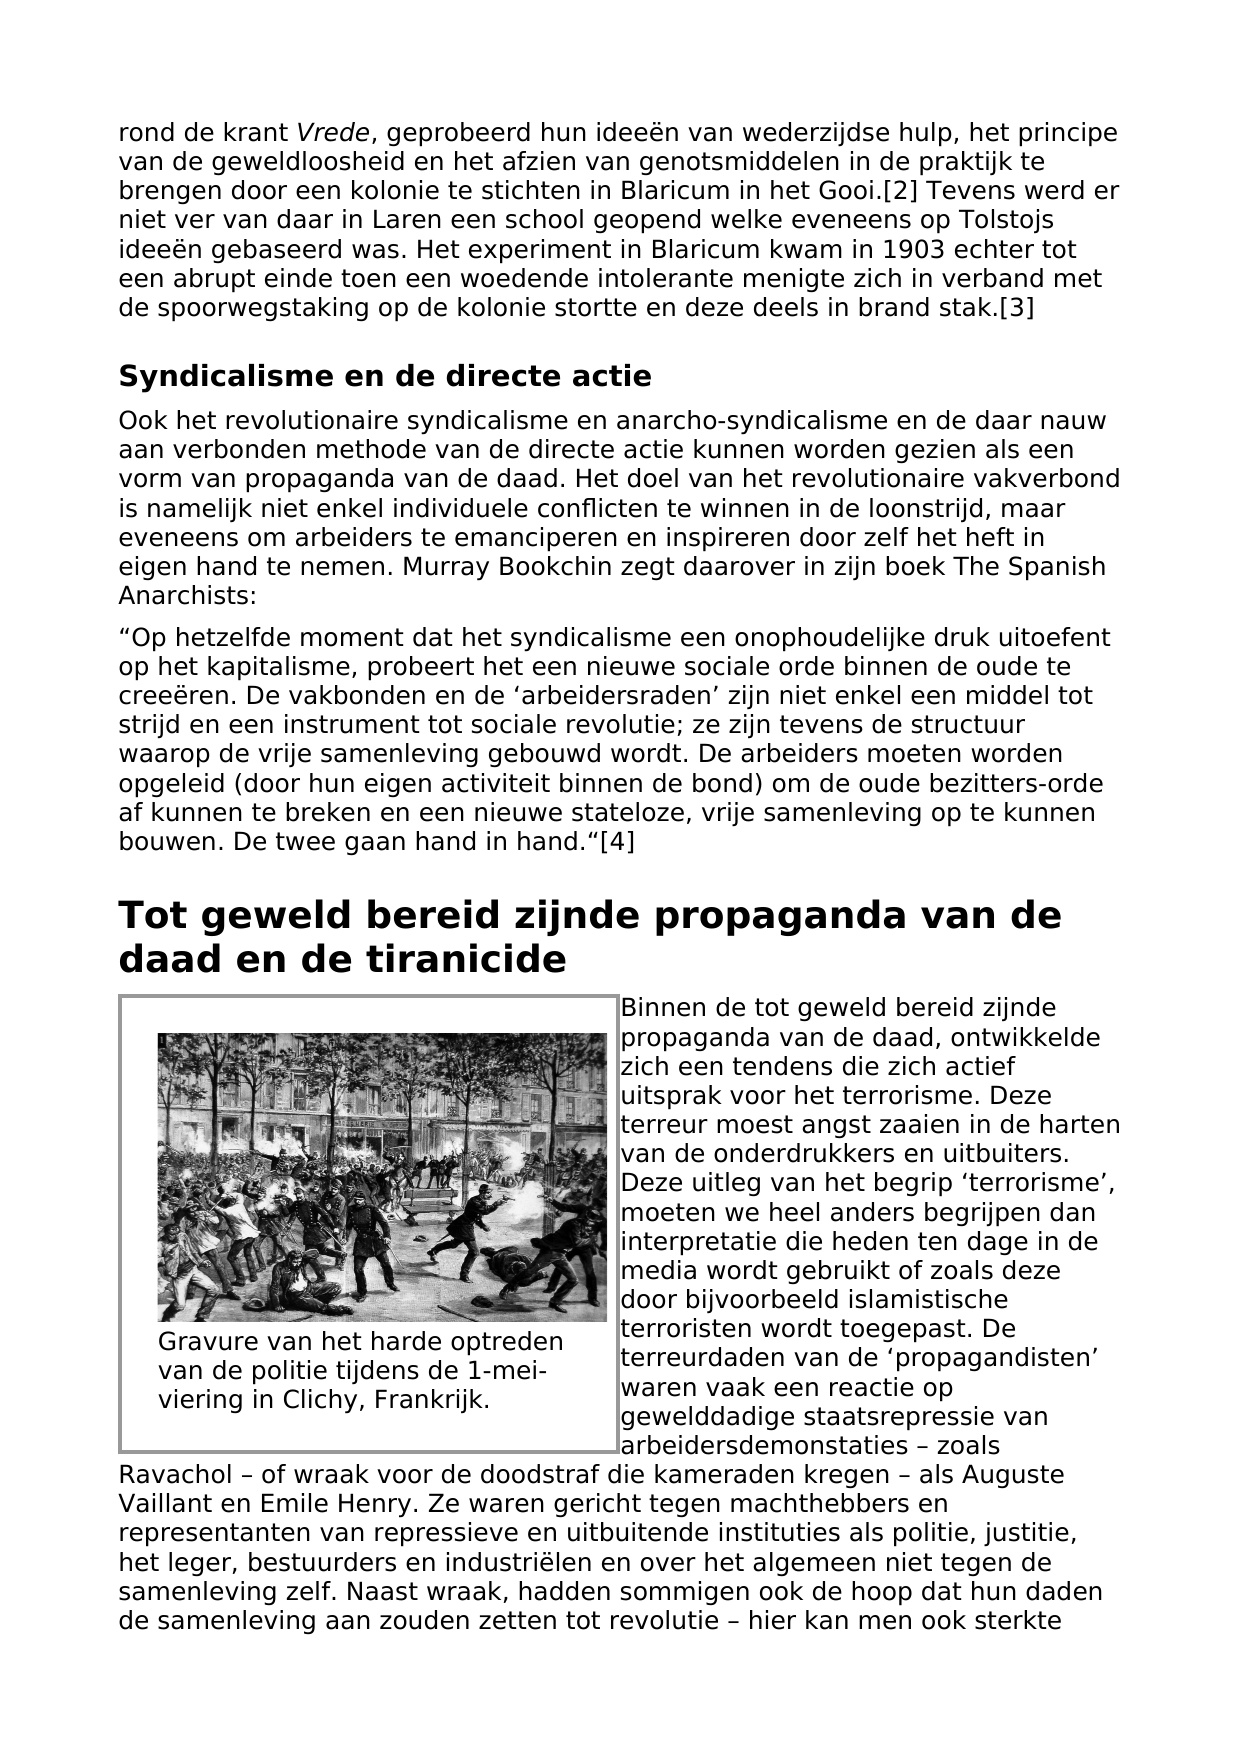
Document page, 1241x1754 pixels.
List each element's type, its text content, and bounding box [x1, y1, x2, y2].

text “Op hetzelfde moment dat het syndicalisme een onophoudelijke druk uitoefent op het kapitalisme, probeert het een nieuwe sociale orde binnen de oude te creeëren. De vakbonden en de ‘arbeidersraden’ zijn niet enkel een middel tot strijd en een instrument tot sociale revolutie; ze zijn tevens de structuur waarop de vrije samenleving gebouwd wordt. De arbeiders moeten worden opgeleid (door hun eigen activiteit binnen de bond) om de oude bezitters-orde af kunnen te breken en een nieuwe stateloze, vrije samenleving op te kunnen bouwen. De twee gaan hand in hand.“[4] [118, 623, 1122, 856]
text Ook het revolutionaire syndicalisme en anarcho-syndicalisme en de daar nauw aan verbonden methode van de directe actie kunnen worden gezien als een vorm van propaganda van de daad. Het doel van het revolutionaire vakverbond is namelijk niet enkel individuele conflicten te winnen in de loonstrijd, maar eveneens om arbeiders te emanciperen en inspireren door zelf het heft in eigen hand te nemen. Murray Bookchin zegt daarover in zijn boek The Spanish Anarchists: [118, 406, 1122, 610]
picture [157, 1033, 608, 1322]
subtitle Tot geweld bereid zijnde propaganda van de daad en de tiranicide [118, 894, 1122, 981]
table_header Gravure van het harde optreden van de politie tijdens de 1-mei-viering in Clichy, Frankrijk. [122, 998, 607, 1450]
text Nederland kende eind 19de eeuw verschillende religieus-anarchistische initiatieven. In 1899 werd door een groep christen-anarchisten, verenigde rond de krant Vrede, geprobeerd hun ideeën van wederzijdse hulp, het principe van de geweldloosheid en het afzien van genotsmiddelen in de praktijk te brengen door een kolonie te stichten in Blaricum in het Gooi.[2] Tevens werd er niet ver van daar in Laren een school geopend welke eveneens op Tolstojs ideeën gebaseerd was. Het experiment in Blaricum kwam in 1903 echter tot een abrupt einde toen een woedende intolerante menigte zich in verband met de spoorwegstaking op de kolonie stortte en deze deels in brand stak.[3] [118, 118, 1122, 322]
subtitle Syndicalisme en de directe actie [118, 360, 1122, 394]
text Binnen de tot geweld bereid zijnde propaganda van de daad, ontwikkelde zich een tendens die zich actief uitsprak voor het terrorisme. Deze terreur moest angst zaaien in de harten van de onderdrukkers en uitbuiters. Deze uitleg van het begrip ‘terrorisme’, moeten we heel anders begrijpen dan interpretatie die heden ten dage in de media wordt gebruikt of zoals deze door bijvoorbeeld islamistische terroristen wordt toegepast. De terreurdaden van de ‘propagandisten’ waren vaak een reactie op gewelddadige staatsrepressie van arbeidersdemonstaties – zoals Ravachol – of wraak voor de doodstraf die kameraden kregen – als Auguste Vaillant en Emile Henry. Ze waren gericht tegen machthebbers en representanten van repressieve en uitbuitende instituties als politie, justitie, het leger, bestuurders en industriëlen en over het algemeen niet tegen de samenleving zelf. Naast wraak, hadden sommigen ook de hoop dat hun daden de samenleving aan zouden zetten tot revolutie – hier kan men ook sterkte [118, 993, 1122, 1635]
